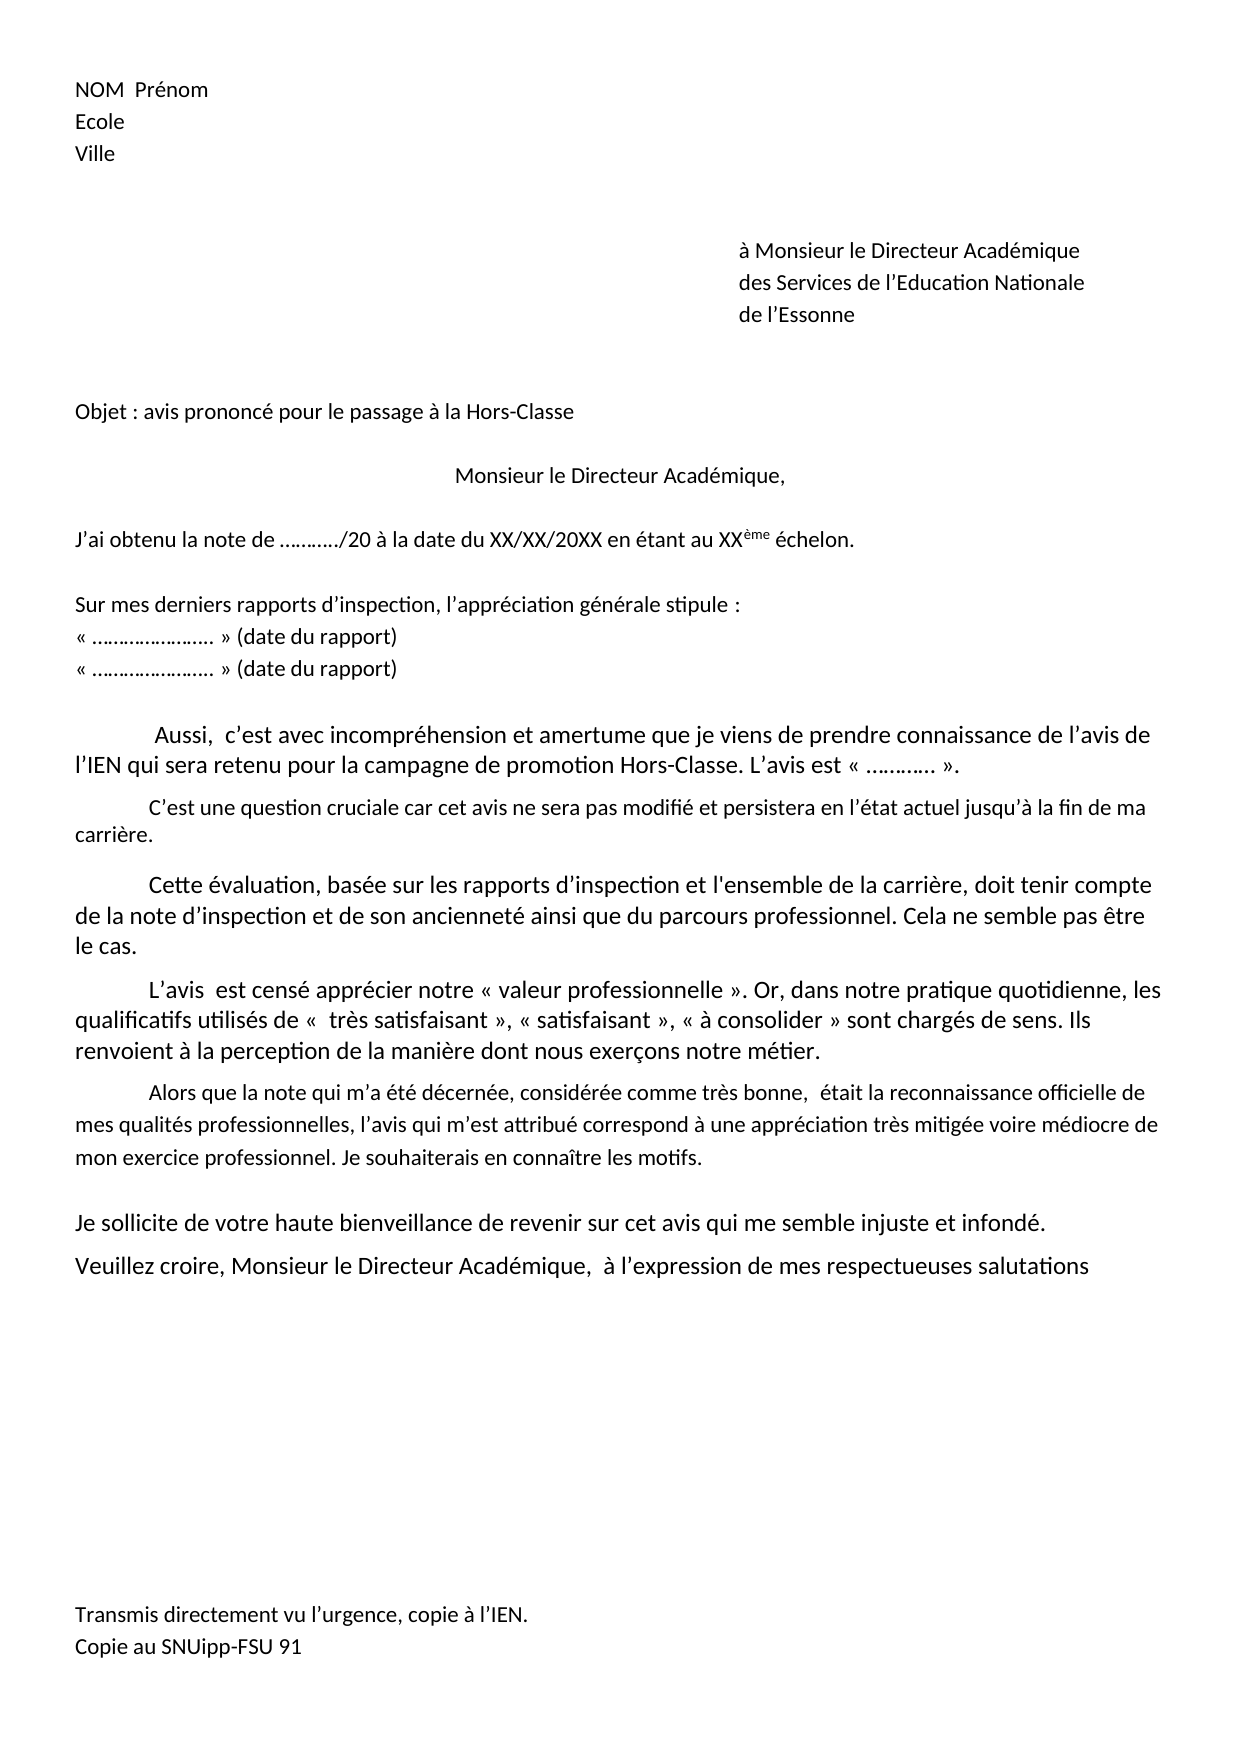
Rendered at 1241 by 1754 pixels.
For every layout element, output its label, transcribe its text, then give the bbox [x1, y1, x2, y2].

text Objet : avis prononcé pour le passage à la Hors-Classe [75, 397, 1165, 425]
text L’avis est censé apprécier notre « valeur professionnelle ». Or, dans notre pratique quotidienne, les qualificatifs utilisés de « très satisfaisant », « satisfaisant », « à consolider » sont chargés de sens. Ils renvoient à la perception de la manière dont nous exerçons notre métier. [75, 974, 1165, 1065]
text J’ai obtenu la note de ………../20 à la date du XX/XX/20XX en étant au XXème échelon. [75, 526, 1165, 554]
text de l’Essonne [665, 300, 1165, 328]
text Monsieur le Directeur Académique, [75, 461, 1165, 489]
text Sur mes derniers rapports d’inspection, l’appréciation générale stipule : [75, 590, 1165, 618]
text Ecole [75, 107, 1165, 135]
text des Services de l’Education Nationale [665, 268, 1165, 296]
text Ville [75, 139, 1165, 167]
text Alors que la note qui m’a été décernée, considérée comme très bonne, était la reconnaissance officielle de mes qualités professionnelles, l’avis qui m’est attribué correspond à une appréciation très mitigée voire médiocre de mon exercice professionnel. Je souhaiterais en connaître les motifs. [75, 1078, 1165, 1171]
text Veuillez croire, Monsieur le Directeur Académique, à l’expression de mes respectueuses salutations [75, 1250, 1165, 1281]
text « ………………….. » (date du rapport) [75, 622, 1165, 650]
text Je sollicite de votre haute bienveillance de revenir sur cet avis qui me semble injuste et infondé. [75, 1207, 1165, 1237]
text Cette évaluation, basée sur les rapports d’inspection et l'ensemble de la carrière, doit tenir compte de la note d’inspection et de son ancienneté ainsi que du parcours professionnel. Cela ne semble pas être le cas. [75, 869, 1165, 961]
text Aussi, c’est avec incompréhension et amertume que je viens de prendre connaissance de l’avis de l’IEN qui sera retenu pour la campagne de promotion Hors-Classe. L’avis est « ………… ». [75, 719, 1165, 780]
text Transmis directement vu l’urgence, copie à l’IEN. [75, 1600, 1165, 1628]
text NOM Prénom [75, 75, 1165, 103]
text à Monsieur le Directeur Académique [665, 236, 1165, 264]
text Copie au SNUipp-FSU 91 [75, 1632, 1165, 1660]
text « ………………….. » (date du rapport) [75, 654, 1165, 682]
text C’est une question cruciale car cet avis ne sera pas modifié et persistera en l’état actuel jusqu’à la fin de ma carrière. [75, 793, 1165, 849]
